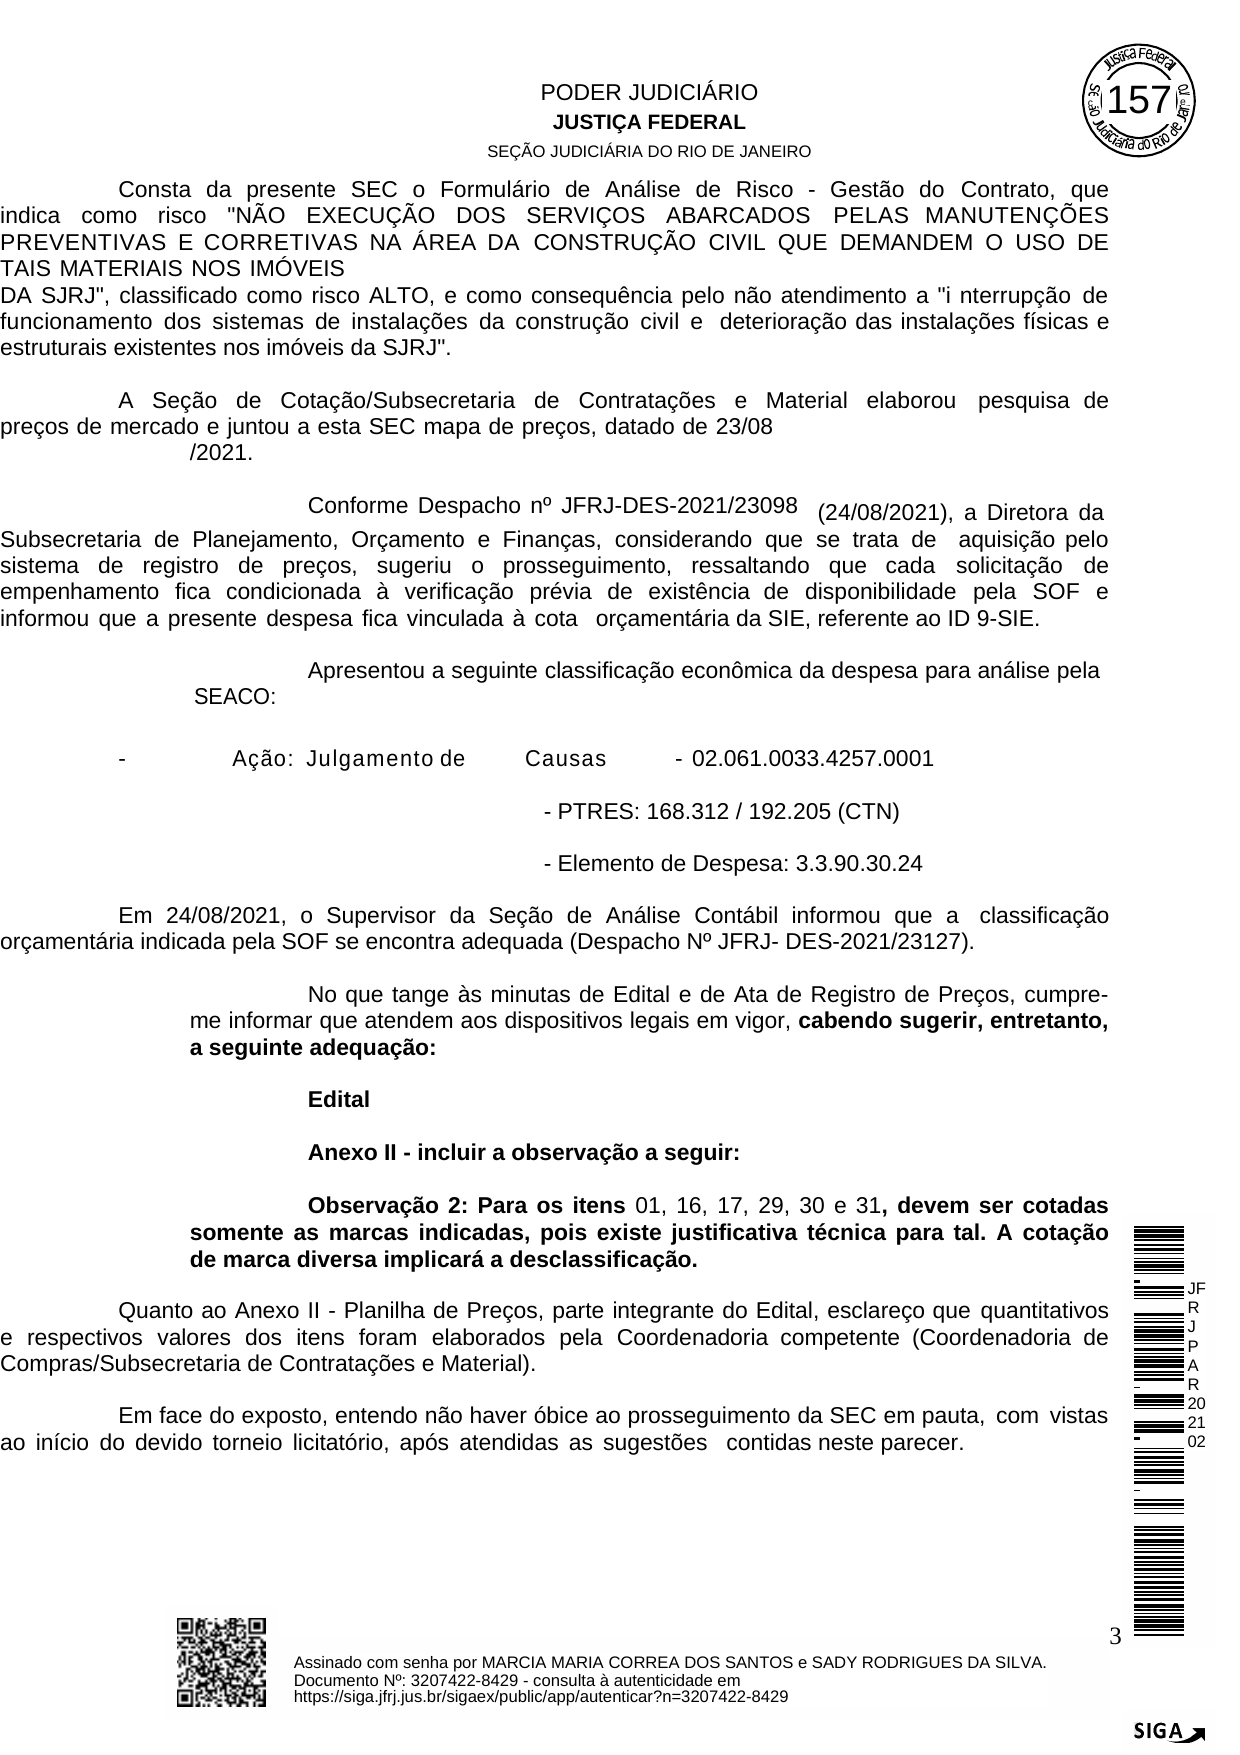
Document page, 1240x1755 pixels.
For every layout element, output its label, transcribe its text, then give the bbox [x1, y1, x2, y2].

text SEACO: [0, 683, 276, 709]
text Subsecretaria de Planejamento, Orçamento e Finanças, considerando que se trata de aquisição pelo sistema de registro de preços, sugeriu o prosseguimento, ressaltando que cada solicitação de empenhamento fica condicionada à verificação prévia de existência de disponibilidade pela SOF e informou que a presente despesa fica vinculada à cota orçamentária da SIE, referente ao ID 9-SIE. [0, 526, 1109, 631]
list Elemento de Despesa: 3.3.90.30.24 [543, 850, 1239, 876]
text Observação 2: Para os itens 01, 16, 17, 29, 30 e 31, devem ser cotadas somente as marcas indicadas, pois existe justificativa técnica para tal. A cotação de marca diversa implicará a desclassificação. [189, 1192, 1109, 1272]
text Apresentou a seguinte classificação econômica da despesa para análise pela [308, 657, 1239, 683]
text DA SJRJ", classificado como risco ALTO, e como consequência pelo não atendimento a "i nterrupção de funcionamento dos sistemas de instalações da construção civil e deterioração das instalações físicas e estruturais existentes nos imóveis da SJRJ". [0, 282, 1109, 361]
text Quanto ao Anexo II - Planilha de Preços, parte integrante do Edital, esclareço que quantitativos e respectivos valores dos itens foram elaborados pela Coordenadoria competente (Coordenadoria de Compras/Subsecretaria de Contratações e Material). [0, 1297, 1109, 1376]
text e [1180, 96, 1192, 105]
text A Seção de Cotação/Subsecretaria de Contratações e Material elaborou pesquisa de preços de mercado e juntou a esta SEC mapa de preços, datado de 23/08 [0, 387, 1109, 439]
list Ação: Julgamento de Causas - 02.061.0033.4257.0001 [0, 745, 1109, 772]
text /2021. [189, 439, 1239, 466]
text (24/08/2021), a Diretora da [817, 499, 1239, 525]
text No que tange às minutas de Edital e de Ata de Registro de Preços, cumpre- me informar que atendem aos dispositivos legais em vigor, cabendo sugerir, entretanto, a seguinte adequação: [189, 981, 1109, 1060]
text Anexo II - incluir a observação a seguir: [308, 1139, 1239, 1165]
text Em face do exposto, entendo não haver óbice ao prosseguimento da SEC em pauta, com vistas ao início do devido torneio licitatório, após atendidas as sugestões contidas neste parecer. [0, 1402, 1109, 1455]
text - PTRES: 168.312 / 192.205 (CTN) [543, 798, 1239, 824]
text Conforme Despacho nº JFRJ-DES-2021/23098 [308, 492, 806, 518]
text Consta da presente SEC o Formulário de Análise de Risco - Gestão do Contrato, que indica como risco "NÃO EXECUÇÃO DOS SERVIÇOS ABARCADOS PELAS MANUTENÇÕES PREVENTIVAS E CORRETIVAS NA ÁREA DA CONSTRUÇÃO CIVIL QUE DEMANDEM O USO DE TAIS MATERIAIS NOS IMÓVEIS [0, 176, 1109, 282]
text Edital [308, 1086, 1239, 1112]
text Em 24/08/2021, o Supervisor da Seção de Análise Contábil informou que a classificação orçamentária indicada pela SOF se encontra adequada (Despacho Nº JFRJ- DES-2021/23127). [0, 902, 1109, 955]
text ç [1088, 97, 1100, 106]
text JFRJPAR202102135A [1187, 1279, 1206, 1451]
